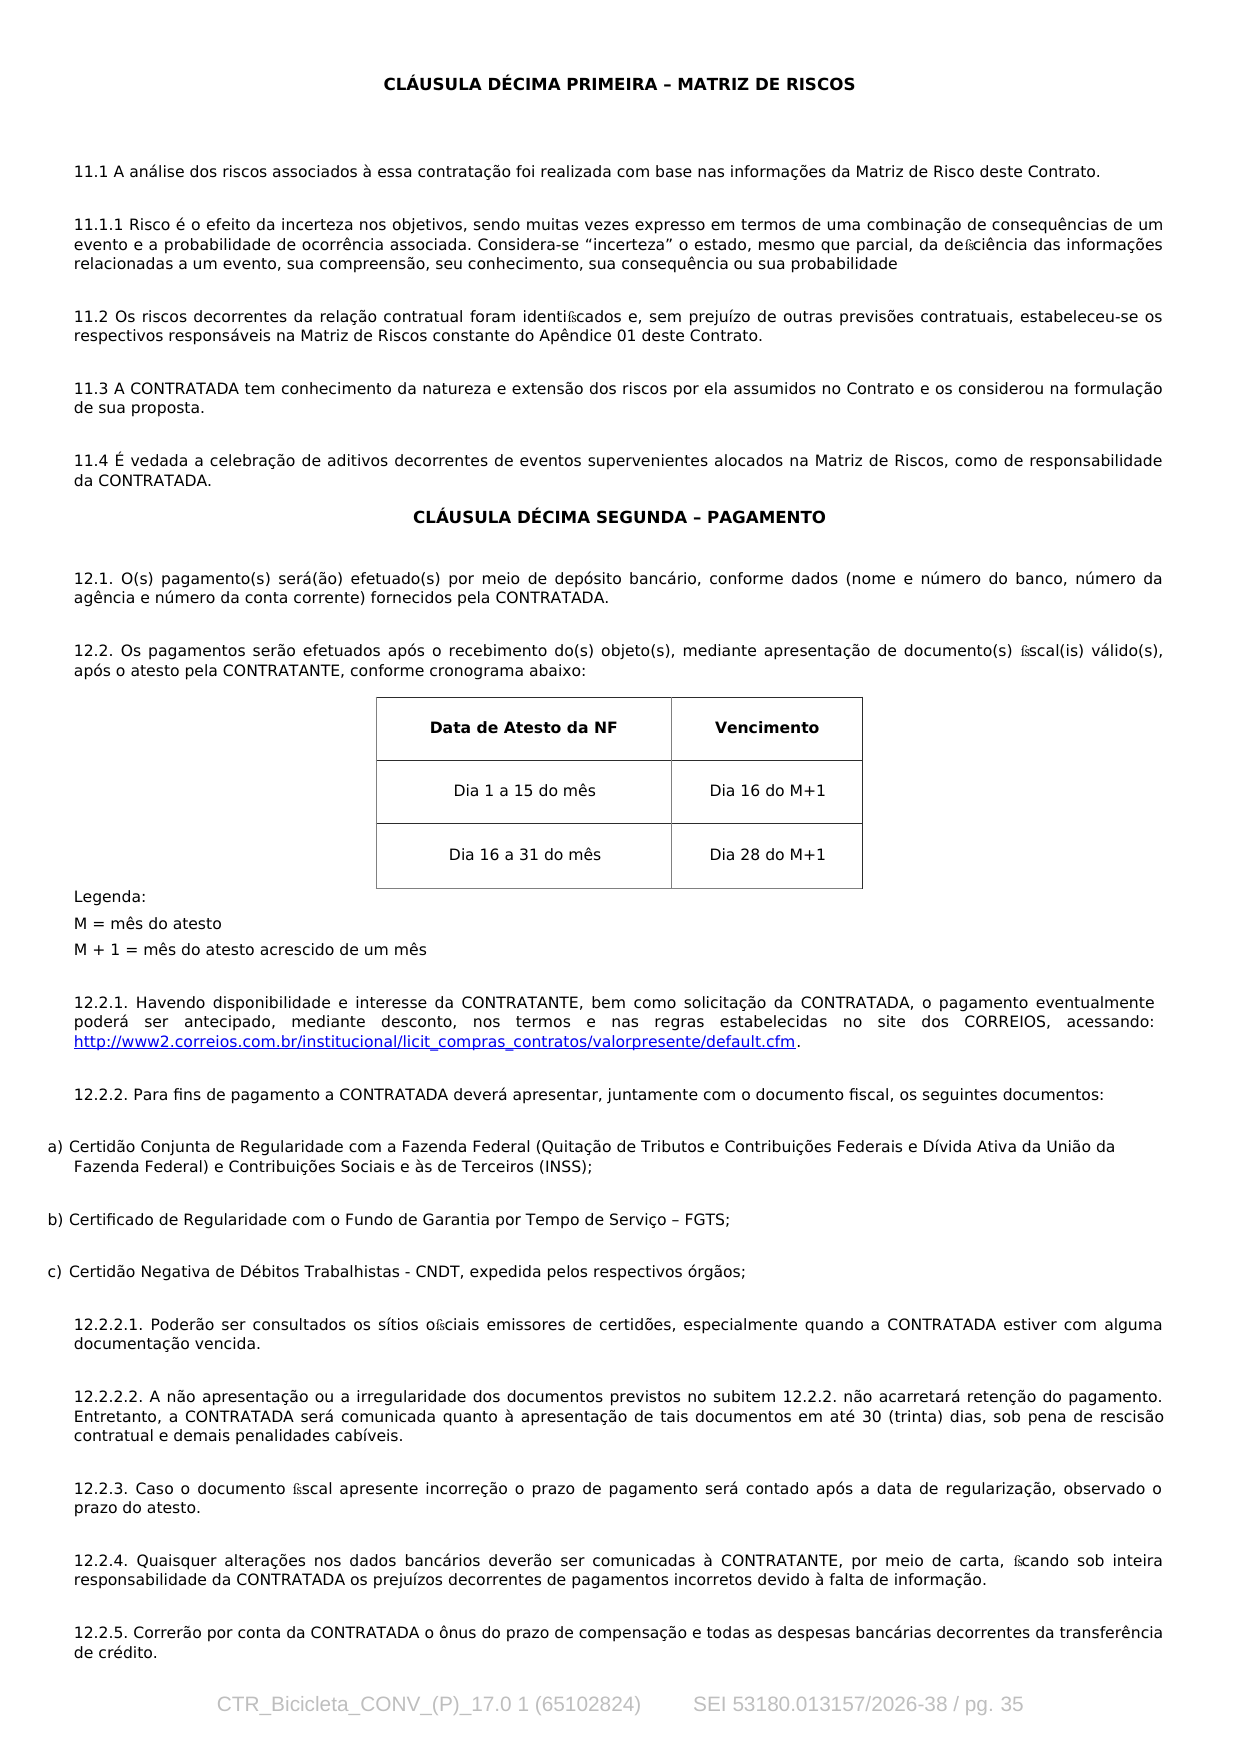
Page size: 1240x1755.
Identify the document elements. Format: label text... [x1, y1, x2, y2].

text 11.2 Os riscos decorrentes da relação contratual foram identicados e, sem prejuízo de outras previsões contratuais, estabeleceu-se os respectivos responsáveis na Matriz de Riscos constante do Apêndice 01 deste Contrato. [74, 308, 1165, 345]
subtitle CLÁUSULA DÉCIMA SEGUNDA – PAGAMENTO [69, 508, 1170, 527]
text 12.1. O(s) pagamento(s) será(ão) efetuado(s) por meio de depósito bancário, conforme dados (nome e número do banco, número da agência e número da conta corrente) fornecidos pela CONTRATADA. [74, 570, 1165, 608]
table_header Data de Atesto da NF [377, 698, 671, 760]
text 12.2.1. Havendo disponibilidade e interesse da CONTRATANTE, bem como solicitação da CONTRATADA, o pagamento eventualmente poderá ser antecipado, mediante desconto, nos termos e nas regras estabelecidas no site dos CORREIOS, acessando: http://www2.correios.com.br/institucional/licit_compras_contratos/valorpresente/default.cfm. [74, 994, 1156, 1051]
table_cell Dia 1 a 15 do mês [377, 761, 671, 823]
list Certidão Conjunta de Regularidade com a Fazenda Federal (Quitação de Tributos e Contribuições Federais e Dívida Ativa da União da [47, 1138, 1165, 1156]
text 11.4 É vedada a celebração de aditivos decorrentes de eventos supervenientes alocados na Matriz de Riscos, como de responsabilidade da CONTRATADA. [74, 452, 1165, 490]
list Certificado de Regularidade com o Fundo de Garantia por Tempo de Serviço – FGTS; [47, 1210, 1165, 1229]
text Legenda: [74, 888, 1165, 907]
table_cell Dia 16 a 31 do mês [377, 824, 671, 887]
text 12.2.5. Correrão por conta da CONTRATADA o ônus do prazo de compensação e todas as despesas bancárias decorrentes da transferência de crédito. [74, 1624, 1165, 1662]
text Fazenda Federal) e Contribuições Sociais e às de Terceiros (INSS); [74, 1158, 1165, 1176]
text 12.2.2.1. Poderão ser consultados os sítios ociais emissores de certidões, especialmente quando a CONTRATADA estiver com alguma documentação vencida. [74, 1316, 1165, 1353]
text 12.2.2.2. A não apresentação ou a irregularidade dos documentos previstos no subitem 12.2.2. não acarretará retenção do pagamento. Entretanto, a CONTRATADA será comunicada quanto à apresentação de tais documentos em até 30 (trinta) dias, sob pena de rescisão contratual e demais penalidades cabíveis. [74, 1388, 1165, 1445]
subtitle CLÁUSULA DÉCIMA PRIMEIRA – MATRIZ DE RISCOS [69, 75, 1170, 94]
text 12.2. Os pagamentos serão efetuados após o recebimento do(s) objeto(s), mediante apresentação de documento(s) scal(is) válido(s), após o atesto pela CONTRATANTE, conforme cronograma abaixo: [74, 642, 1165, 680]
list Certidão Negativa de Débitos Trabalhistas - CNDT, expedida pelos respectivos órgãos; [47, 1263, 1165, 1281]
text 11.1.1 Risco é o efeito da incerteza nos objetivos, sendo muitas vezes expresso em termos de uma combinação de consequências de um evento e a probabilidade de ocorrência associada. Considera-se “incerteza” o estado, mesmo que parcial, da deciência das informações relacionadas a um evento, sua compreensão, seu conhecimento, sua consequência ou sua probabilidade [74, 216, 1165, 273]
text 12.2.2. Para fins de pagamento a CONTRATADA deverá apresentar, juntamente com o documento fiscal, os seguintes documentos: [74, 1086, 1165, 1104]
text 11.3 A CONTRATADA tem conhecimento da natureza e extensão dos riscos por ela assumidos no Contrato e os considerou na formulação de sua proposta. [74, 380, 1165, 418]
table_cell Dia 16 do M+1 [672, 761, 862, 823]
text 11.1 A análise dos riscos associados à essa contratação foi realizada com base nas informações da Matriz de Risco deste Contrato. [74, 163, 1165, 182]
text M = mês do atesto [74, 915, 1165, 933]
text M + 1 = mês do atesto acrescido de um mês [74, 941, 1165, 959]
table_header Vencimento [672, 698, 862, 760]
table_cell Dia 28 do M+1 [672, 824, 862, 887]
text 12.2.4. Quaisquer alterações nos dados bancários deverão ser comunicadas à CONTRATANTE, por meio de carta, cando sob inteira responsabilidade da CONTRATADA os prejuízos decorrentes de pagamentos incorretos devido à falta de informação. [74, 1552, 1165, 1589]
text 12.2.3. Caso o documento scal apresente incorreção o prazo de pagamento será contado após a data de regularização, observado o prazo do atesto. [74, 1480, 1165, 1517]
